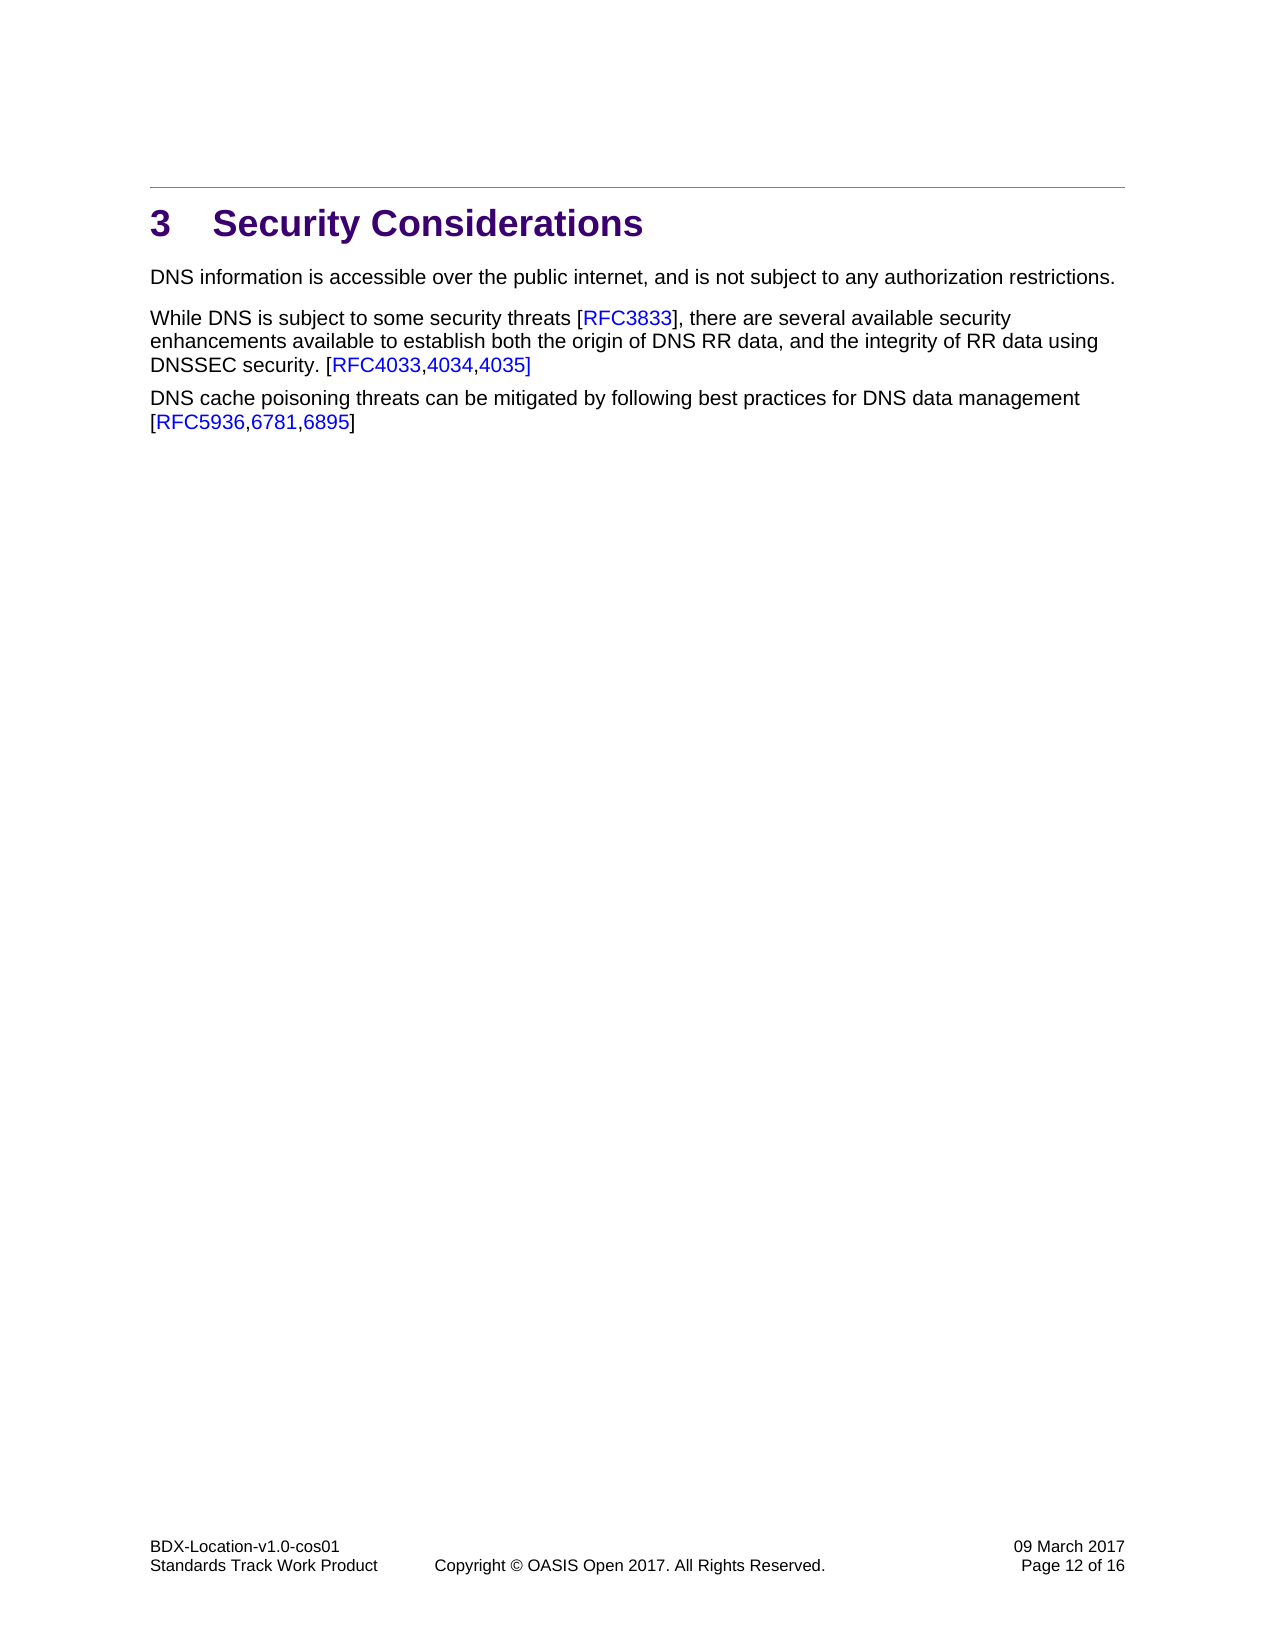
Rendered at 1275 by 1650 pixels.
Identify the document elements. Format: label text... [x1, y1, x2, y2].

text DNS cache poisoning threats can be mitigated by following best practices for DNS data management [RFC5936,6781,6895] [150, 386, 1125, 433]
text While DNS is subject to some security threats [RFC3833], there are several available security enhancements available to establish both the origin of DNS RR data, and the integrity of RR data using DNSSEC security. [RFC4033,4034,4035] [150, 305, 1125, 377]
subtitle Security Considerations [150, 188, 1125, 244]
text DNS information is accessible over the public internet, and is not subject to any authorization restrictions. [150, 265, 1125, 289]
